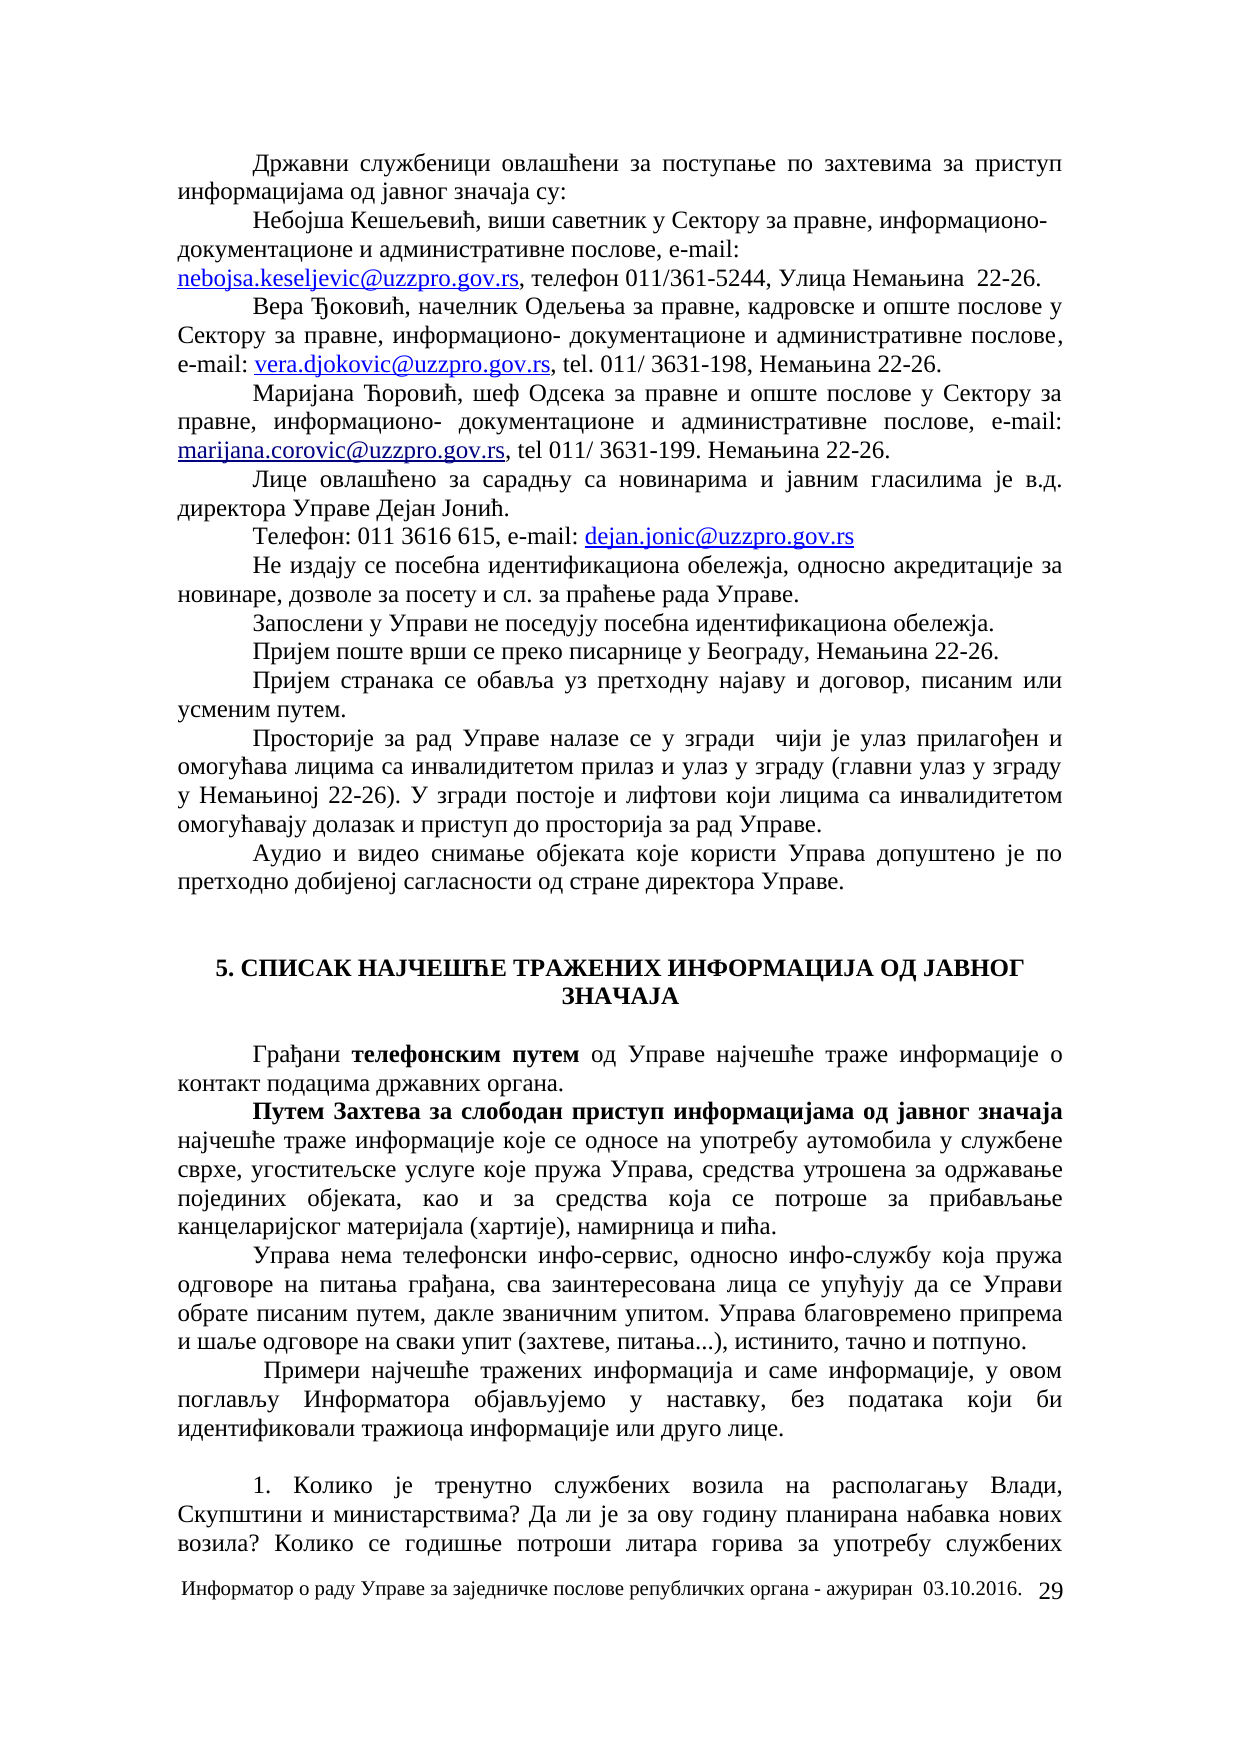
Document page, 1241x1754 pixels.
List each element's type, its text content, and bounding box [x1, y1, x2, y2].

text 1. Колико је тренутно службених возила на располагању Влади, Скупштини и министарствима? Да ли је за ову годину планирана набавка нових возила? Колико се годишње потроши литара горива за употребу службених [177, 1470, 1063, 1556]
text Маријана Ћоровић, шеф Одсека за правне и опште послове у Сектору за правне, информационо- документационе и административне послове, e-mail: marijana.corovic@uzzpro.gov.rs, tel 011/ 3631-199. Немањина 22-26. [177, 378, 1063, 464]
text Државни службеници овлашћени за поступање по захтевима за приступ информацијама од јавног значаја су: [177, 148, 1063, 205]
text Телефон: 011 3616 615, e-mail: dejan.jonic@uzzpro.gov.rs [177, 521, 1063, 550]
text Аудио и видео снимање објеката које користи Управа допуштено је по претходно добијеној сагласности од стране директора Управе. [177, 838, 1063, 895]
text Вера Ђоковић, начелник Одељења за правне, кадровске и опште послове у Сектору за правне, информационо- документационе и административне послове, e-mail: vera.djokovic@uzzpro.gov.rs, tel. 011/ 3631-198, Немањина 22-26. [177, 291, 1063, 378]
text Запослени у Управи не поседују посебна идентификациона обележја. [177, 608, 1063, 636]
text Пријем странака се обавља уз претходну најаву и договор, писаним или усменим путем. [177, 665, 1063, 723]
text Не издају се посебна идентификациона обележја, односно акредитације за новинаре, дозволе за посету и сл. за праћење рада Управе. [177, 550, 1063, 608]
text Управа нема телефонски инфо-сервис, односно инфо-службу која пружа одговоре на питања грађана, сва заинтересована лица се упућују да се Управи обрате писаним путем, дакле званичним упитом. Управа благовремено припрема и шаље одговоре на сваки упит (захтеве, питања...), истинито, тачно и потпуно. [177, 1240, 1063, 1355]
text Пријем поште врши се преко писарнице у Београду, Немањина 22-26. [177, 636, 1063, 665]
text Примери најчешће тражених информација и саме информације, у овом поглављу Информатора објављујемо у наставку, без података који би идентификовали тражиоца информације или друго лице. [177, 1355, 1063, 1441]
text Лице овлашћено за сарадњу са новинарима и јавним гласилима је в.д. директора Управе Дејан Јонић. [177, 464, 1063, 521]
text Грађани телефонским путем од Управе најчешће траже информације о контакт подацима државних органа. [177, 1039, 1063, 1096]
text Просторије за рад Управе налазе се у згради чији је улаз прилагођен и омогућава лицима са инвалидитетом прилаз и улаз у зграду (главни улаз у зграду у Немањиној 22-26). У згради постоје и лифтови који лицима са инвалидитетом омогућавају долазак и приступ до просторија за рад Управе. [177, 723, 1063, 838]
text 5. СПИСАК НАЈЧЕШЋЕ ТРАЖЕНИХ ИНФОРМАЦИЈА ОД ЈАВНОГ ЗНАЧАЈА [177, 953, 1063, 1010]
text Путем Захтева за слободан приступ информацијама од јавног значаја најчешће траже информације које се односе на употребу аутомобила у службене сврхе, угоститељске услуге које пружа Управа, средства утрошена за одржавање појединих објеката, као и за средства која се потроше за прибављање канцеларијског материјала (хартије), намирница и пића. [177, 1096, 1063, 1240]
text Небојша Кешељевић, виши саветник у Сектору за правне, информационо-документационе и административне послове, e-mail: nebojsa.keseljevic@uzzpro.gov.rs, телефон 011/361-5244, Улица Немањина 22-26. [177, 205, 1063, 291]
